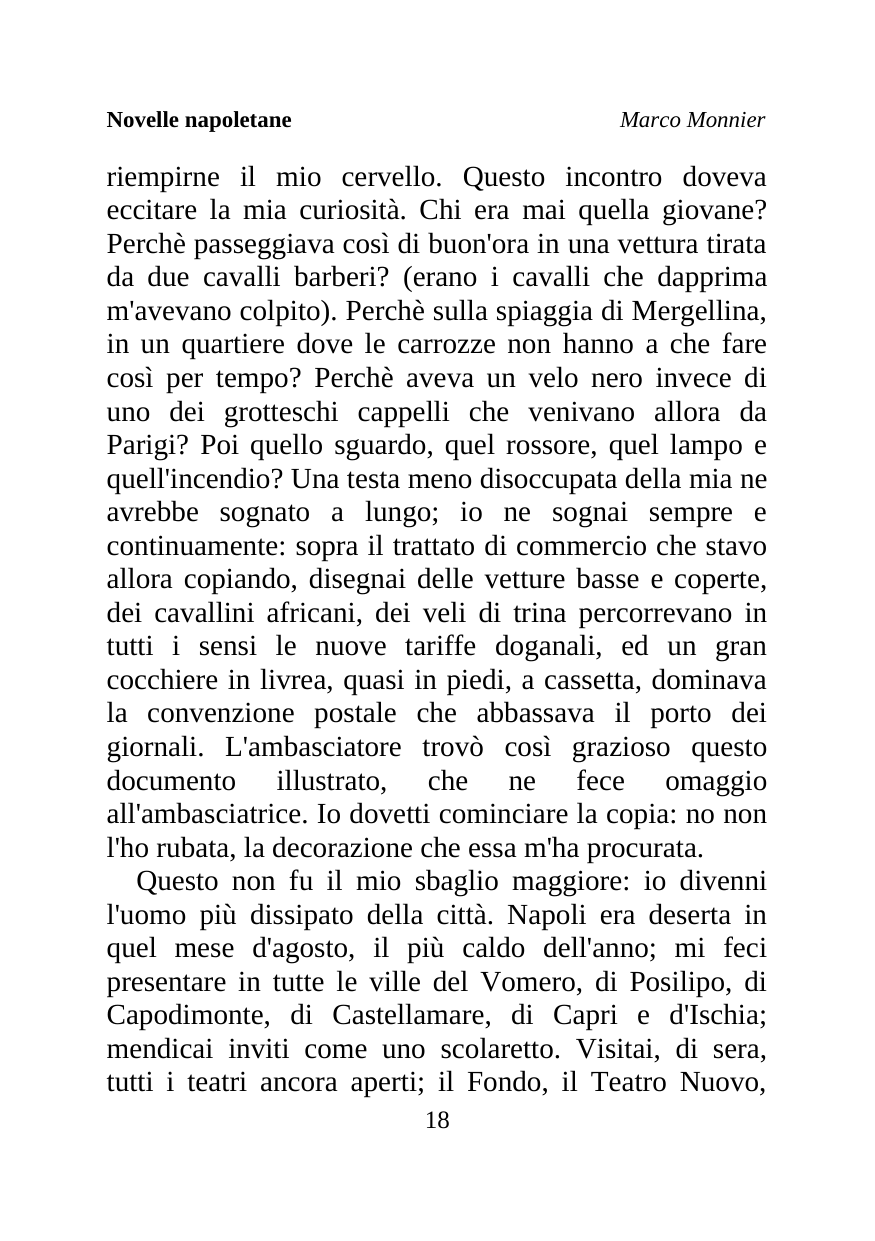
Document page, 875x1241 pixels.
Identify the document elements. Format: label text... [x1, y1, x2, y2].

text Questo non fu il mio sbaglio maggiore: io divenni l'uomo più dissipato della città. Napoli era deserta in quel mese d'agosto, il più caldo dell'anno; mi feci presentare in tutte le ville del Vomero, di Posilipo, di Capodimonte, di Castellamare, di Capri e d'Ischia; mendicai inviti come uno scolaretto. Visitai, di sera, tutti i teatri ancora aperti; il Fondo, il Teatro Nuovo, [106, 863, 768, 1098]
text riempirne il mio cervello. Questo incontro doveva eccitare la mia curiosità. Chi era mai quella giovane? Perchè passeggiava così di buon'ora in una vettura tirata da due cavalli barberi? (erano i cavalli che dapprima m'avevano colpito). Perchè sulla spiaggia di Mergellina, in un quartiere dove le carrozze non hanno a che fare così per tempo? Perchè aveva un velo nero invece di uno dei grotteschi cappelli che venivano allora da Parigi? Poi quello sguardo, quel rossore, quel lampo e quell'incendio? Una testa meno disoccupata della mia ne avrebbe sognato a lungo; io ne sognai sempre e continuamente: sopra il trattato di commercio che stavo allora copiando, disegnai delle vetture basse e coperte, dei cavallini africani, dei veli di trina percorrevano in tutti i sensi le nuove tariffe doganali, ed un gran cocchiere in livrea, quasi in piedi, a cassetta, dominava la convenzione postale che abbassava il porto dei giornali. L'ambasciatore trovò così grazioso questo documento illustrato, che ne fece omaggio all'ambasciatrice. Io dovetti cominciare la copia: no non l'ho rubata, la decorazione che essa m'ha procurata. [106, 159, 768, 863]
